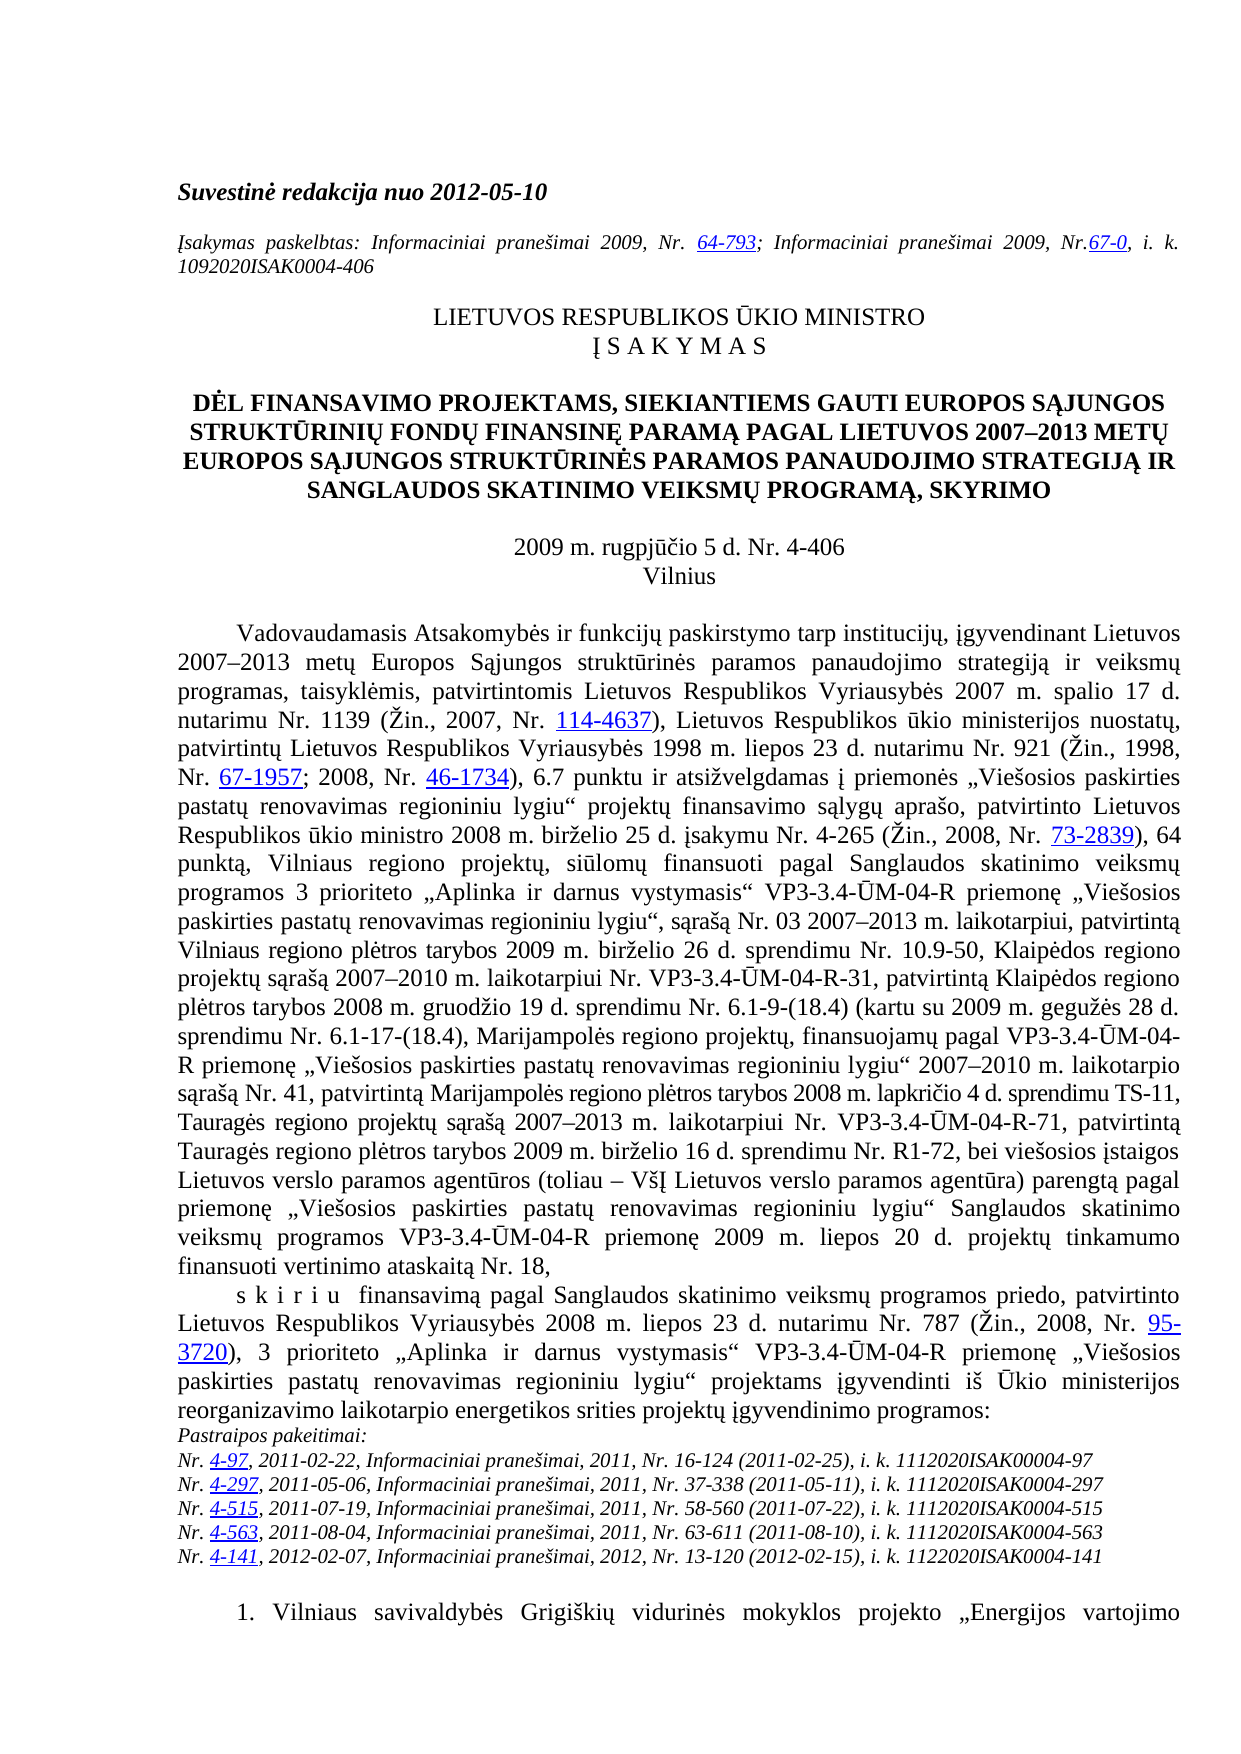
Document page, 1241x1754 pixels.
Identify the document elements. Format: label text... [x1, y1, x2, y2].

text s k i r i u finansavimą pagal Sanglaudos skatinimo veiksmų programos priedo, patvirtinto Lietuvos Respublikos Vyriausybės 2008 m. liepos 23 d. nutarimu Nr. 787 (Žin., 2008, Nr. 95-3720), 3 prioriteto „Aplinka ir darnus vystymasis“ VP3-3.4-ŪM-04-R priemonę „Viešosios paskirties pastatų renovavimas regioniniu lygiu“ projektams įgyvendinti iš Ūkio ministerijos reorganizavimo laikotarpio energetikos srities projektų įgyvendinimo programos: [177, 1280, 1181, 1423]
text 1. Vilniaus savivaldybės Grigiškių vidurinės mokyklos projekto „Energijos vartojimo [177, 1597, 1181, 1625]
text Vilnius [177, 561, 1181, 590]
text LIETUVOS RESPUBLIKOS ŪKIO MINISTRO [177, 302, 1181, 331]
text Pastraipos pakeitimai: [177, 1423, 1181, 1447]
text Vadovaudamasis Atsakomybės ir funkcijų paskirstymo tarp institucijų, įgyvendinant Lietuvos 2007–2013 metų Europos Sąjungos struktūrinės paramos panaudojimo strategiją ir veiksmų programas, taisyklėmis, patvirtintomis Lietuvos Respublikos Vyriausybės 2007 m. spalio 17 d. nutarimu Nr. 1139 (Žin., 2007, Nr. 114-4637), Lietuvos Respublikos ūkio ministerijos nuostatų, patvirtintų Lietuvos Respublikos Vyriausybės 1998 m. liepos 23 d. nutarimu Nr. 921 (Žin., 1998, Nr. 67-1957; 2008, Nr. 46-1734), 6.7 punktu ir atsižvelgdamas į priemonės „Viešosios paskirties pastatų renovavimas regioniniu lygiu“ projektų finansavimo sąlygų aprašo, patvirtinto Lietuvos Respublikos ūkio ministro 2008 m. birželio 25 d. įsakymu Nr. 4-265 (Žin., 2008, Nr. 73-2839), 64 punktą, Vilniaus regiono projektų, siūlomų finansuoti pagal Sanglaudos skatinimo veiksmų programos 3 prioriteto „Aplinka ir darnus vystymasis“ VP3-3.4-ŪM-04-R priemonę „Viešosios paskirties pastatų renovavimas regioniniu lygiu“, sąrašą Nr. 03 2007–2013 m. laikotarpiui, patvirtintą Vilniaus regiono plėtros tarybos 2009 m. birželio 26 d. sprendimu Nr. 10.9-50, Klaipėdos regiono projektų sąrašą 2007–2010 m. laikotarpiui Nr. VP3-3.4-ŪM-04-R-31, patvirtintą Klaipėdos regiono plėtros tarybos 2008 m. gruodžio 19 d. sprendimu Nr. 6.1-9-(18.4) (kartu su 2009 m. gegužės 28 d. sprendimu Nr. 6.1-17-(18.4), Marijampolės regiono projektų, finansuojamų pagal VP3-3.4-ŪM-04-R priemonę „Viešosios paskirties pastatų renovavimas regioniniu lygiu“ 2007–2010 m. laikotarpio sąrašą Nr. 41, patvirtintą Marijampolės regiono plėtros tarybos 2008 m. lapkričio 4 d. sprendimu TS-11, Tauragės regiono projektų sąrašą 2007–2013 m. laikotarpiui Nr. VP3-3.4-ŪM-04-R-71, patvirtintą Tauragės regiono plėtros tarybos 2009 m. birželio 16 d. sprendimu Nr. R1-72, bei viešosios įstaigos Lietuvos verslo paramos agentūros (toliau – VšĮ Lietuvos verslo paramos agentūra) parengtą pagal priemonę „Viešosios paskirties pastatų renovavimas regioniniu lygiu“ Sanglaudos skatinimo veiksmų programos VP3-3.4-ŪM-04-R priemonę 2009 m. liepos 20 d. projektų tinkamumo finansuoti vertinimo ataskaitą Nr. 18, [177, 618, 1181, 1280]
text Įsakymas paskelbtas: Informaciniai pranešimai 2009, Nr. 64-793; Informaciniai pranešimai 2009, Nr.67-0, i. k. 1092020ISAK0004-406 [177, 230, 1181, 278]
text Suvestinė redakcija nuo 2012-05-10 [177, 177, 1181, 206]
text DĖL FINANSAVIMO PROJEKTAMS, SIEKIANTIEMS GAUTI EUROPOS SĄJUNGOS STRUKTŪRINIŲ FONDŲ FINANSINĘ PARAMĄ PAGAL LIETUVOS 2007–2013 METŲ EUROPOS SĄJUNGOS STRUKTŪRINĖS PARAMOS PANAUDOJIMO STRATEGIJĄ IR SANGLAUDOS SKATINIMO VEIKSMŲ PROGRAMĄ, SKYRIMO [177, 388, 1181, 503]
text Nr. 4-141, 2012-02-07, Informaciniai pranešimai, 2012, Nr. 13-120 (2012-02-15), i. k. 1122020ISAK0004-141 [177, 1544, 1181, 1568]
text Nr. 4-515, 2011-07-19, Informaciniai pranešimai, 2011, Nr. 58-560 (2011-07-22), i. k. 1112020ISAK0004-515 [177, 1496, 1181, 1520]
text Nr. 4-97, 2011-02-22, Informaciniai pranešimai, 2011, Nr. 16-124 (2011-02-25), i. k. 1112020ISAK00004-97 [177, 1447, 1181, 1472]
text 2009 m. rugpjūčio 5 d. Nr. 4-406 [177, 532, 1181, 561]
text Nr. 4-563, 2011-08-04, Informaciniai pranešimai, 2011, Nr. 63-611 (2011-08-10), i. k. 1112020ISAK0004-563 [177, 1520, 1181, 1544]
text Nr. 4-297, 2011-05-06, Informaciniai pranešimai, 2011, Nr. 37-338 (2011-05-11), i. k. 1112020ISAK0004-297 [177, 1472, 1181, 1496]
text ĮSAKYMAS [177, 331, 1181, 360]
